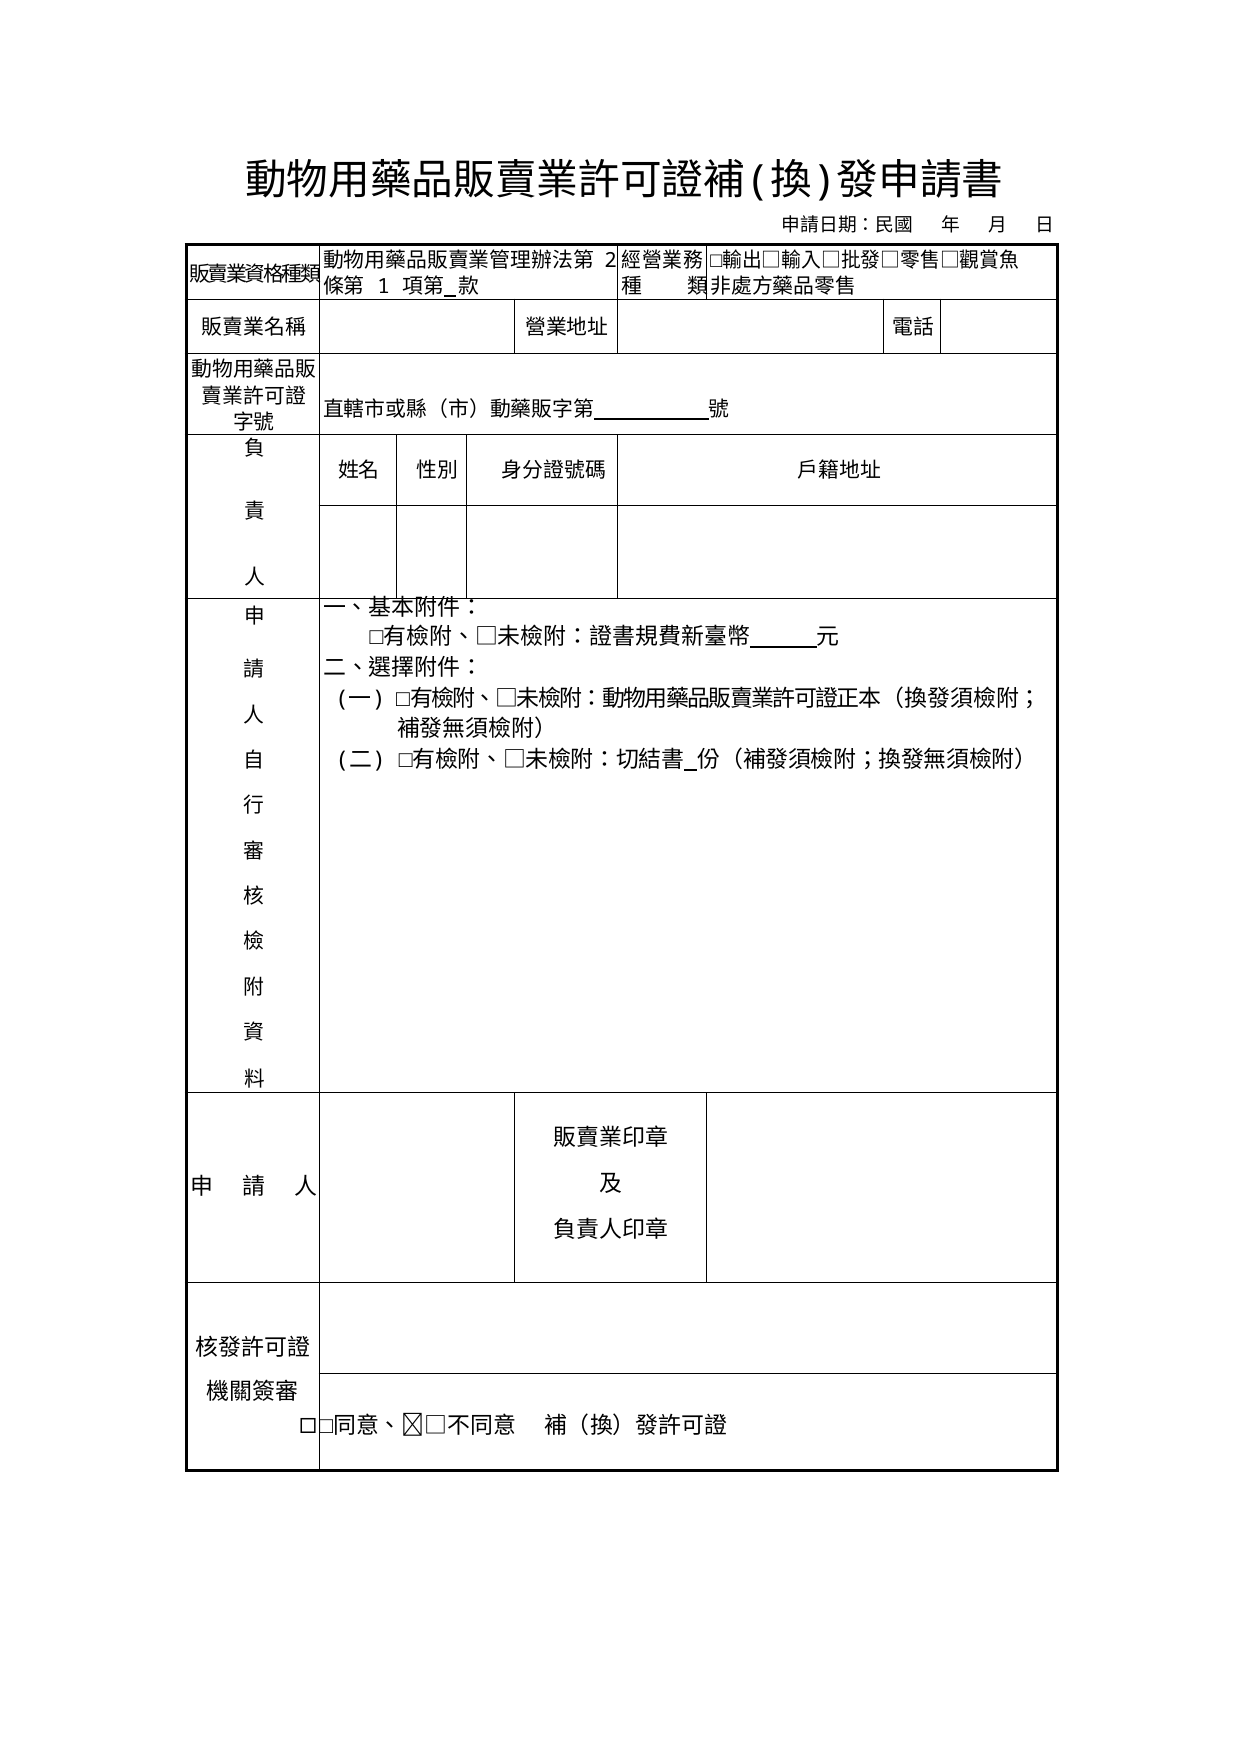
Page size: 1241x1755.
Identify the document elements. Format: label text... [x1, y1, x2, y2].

table_cell 身分證號碼 [467, 435, 617, 504]
table_cell 負 責人 [188, 435, 319, 598]
table_cell 販賣業名稱 [188, 300, 319, 353]
table_cell 性別 [397, 435, 466, 504]
table_cell 姓名 [320, 435, 396, 504]
table_cell 直轄市或縣（市）動藥販字第 號 [320, 354, 1056, 434]
table_header 經營業務 種 類 [618, 246, 706, 298]
table_cell [467, 506, 617, 598]
table_cell [320, 1093, 514, 1282]
table_cell 申 請人自行審核檢附資 料 [188, 599, 319, 1092]
table_cell 核發許可證機關簽審 [188, 1283, 319, 1469]
table_cell [618, 300, 883, 353]
table_cell [320, 300, 514, 353]
table_cell 營業地址 [515, 300, 617, 353]
table_cell [941, 300, 1056, 353]
table_cell [320, 1283, 1056, 1373]
table_cell [397, 506, 466, 598]
table_cell 一、基本附件： □有檢附、□未檢附：證書規費新臺幣 元二、選擇附件： (一) □有檢附、□未檢附：動物用藥品販賣業許可證正本（換發須檢附； 補發無須檢附） (二) □有檢附、□未檢附：切結書 份（補發須檢附；換發無須檢附） [320, 599, 1056, 1092]
text 動物用藥品販賣業許可證補(換)發申請書 [245, 146, 1070, 206]
table_cell [707, 1093, 1056, 1282]
table_cell □同意、□不同意 補（換）發許可證 [320, 1374, 1056, 1469]
text 申請日期：民國 年 月 日 [171, 211, 1053, 237]
table_header □輸出□輸入□批發□零售□觀賞魚 非處方藥品零售 [707, 246, 1056, 298]
table_cell 申 請 人 [188, 1093, 319, 1282]
table_cell 動物用藥品販賣業許可證 字號 [188, 354, 319, 434]
table_header 動物用藥品販賣業管理辦法第 2 條第 1 項第 款 [320, 246, 617, 298]
table_cell [320, 506, 396, 598]
table_header 販賣業資格種類 [188, 246, 319, 298]
table_cell 戶籍地址 [618, 435, 1056, 504]
table_cell 電話 [884, 300, 940, 353]
table_cell [618, 506, 1056, 598]
table_cell 販賣業印章及 負責人印章 [515, 1093, 706, 1282]
